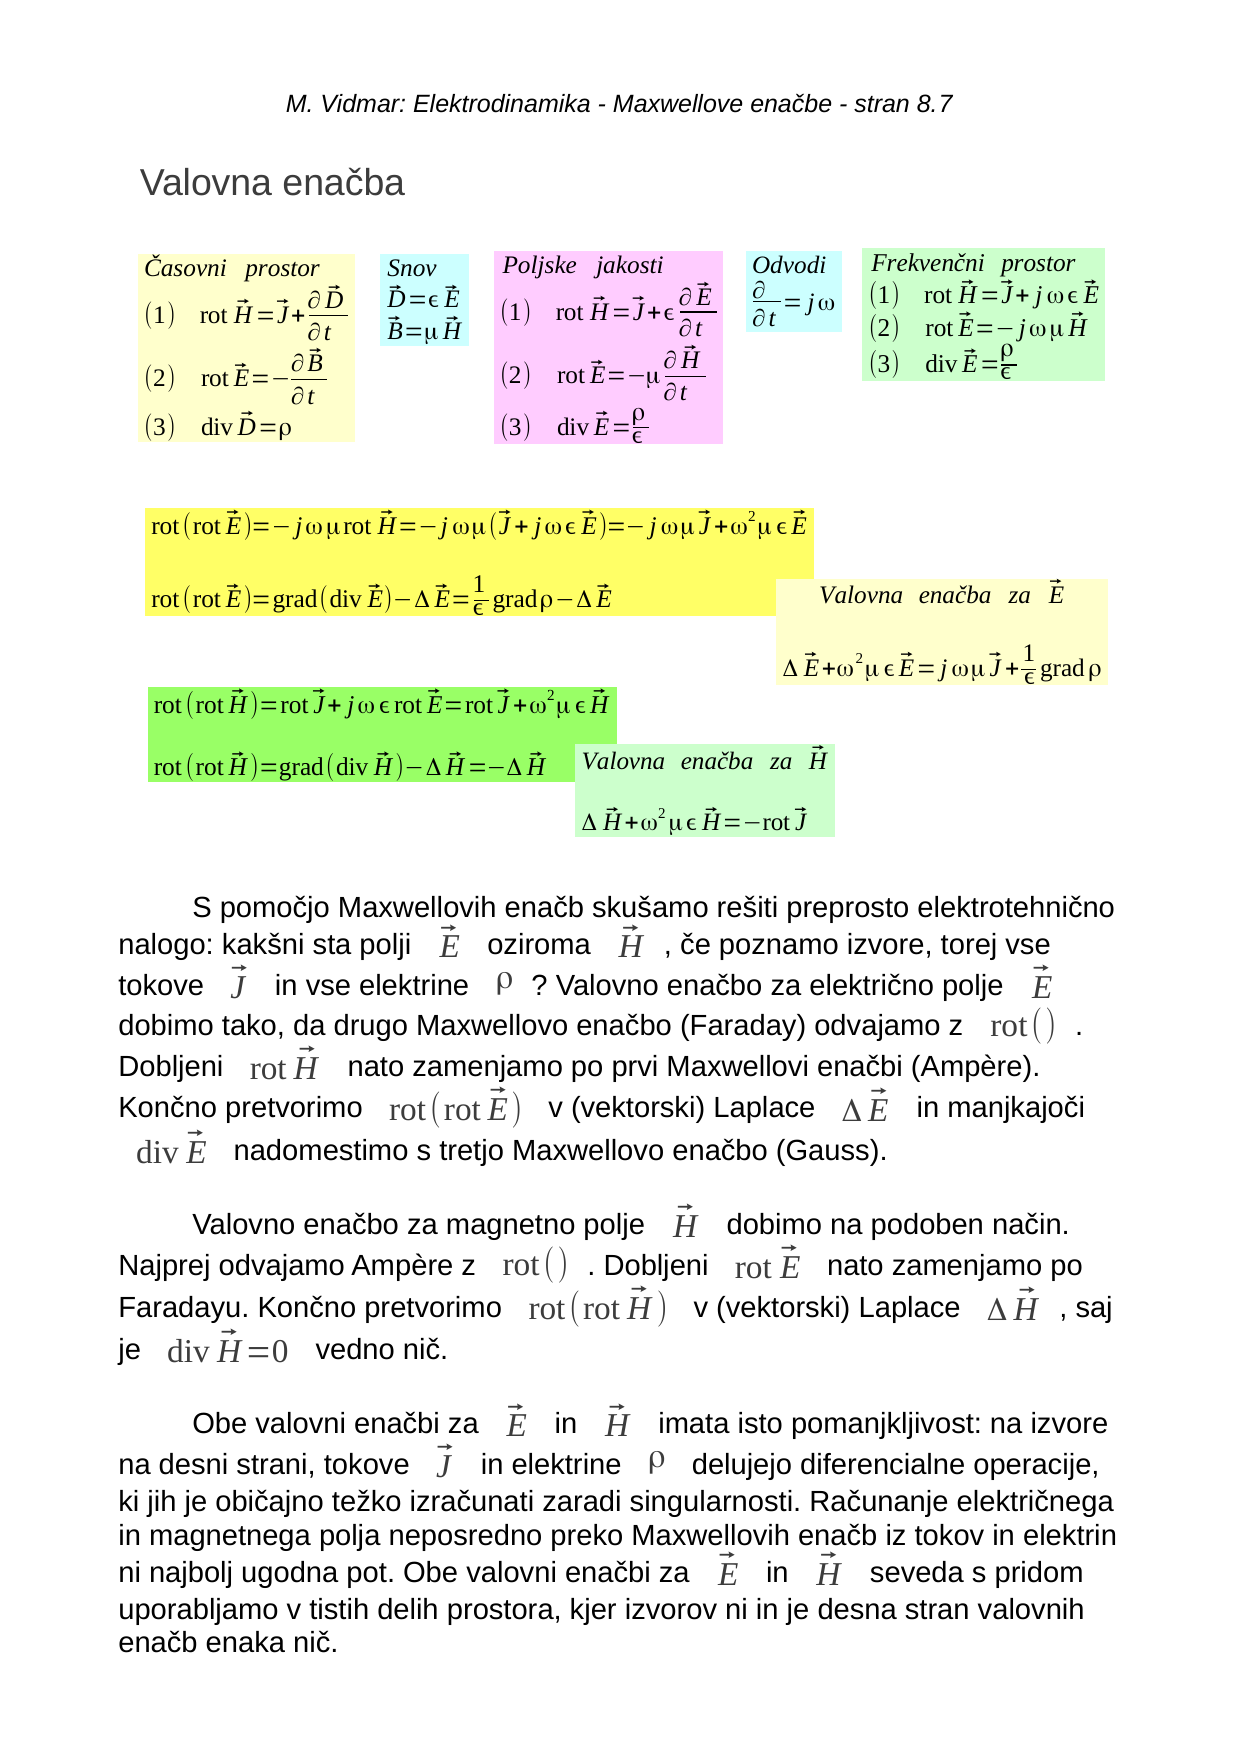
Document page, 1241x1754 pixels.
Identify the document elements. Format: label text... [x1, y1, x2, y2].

text S pomočjo Maxwellovih enačb skušamo rešiti preprosto elektrotehnično nalogo: kakšni sta polji oziroma , če poznamo izvore, torej vse tokove in vse elektrine ? Valovno enačbo za električno polje dobimo tako, da drugo Maxwellovo enačbo (Faraday) odvajamo z . Dobljeni nato zamenjamo po prvi Maxwellovi enačbi (Ampère). Končno pretvorimo v (vektorski) Laplace in manjkajoči nadomestimo s tretjo Maxwellovo enačbo (Gauss). [118, 890, 1122, 1170]
text Valovno enačbo za magnetno polje dobimo na podoben način. Najprej odvajamo Ampère z . Dobljeni nato zamenjamo po Faradayu. Končno pretvorimo v (vektorski) Laplace , saj je vedno nič. [118, 1203, 1122, 1369]
text Obe valovni enačbi za in imata isto pomanjkljivost: na izvore na desni strani, tokove in elektrine delujejo diferencialne operacije, ki jih je običajno težko izračunati zaradi singularnosti. Računanje električnega in magnetnega polja neposredno preko Maxwellovih enačb iz tokov in elektrin ni najbolj ugodna pot. Obe valovni enačbi za in seveda s pridom uporabljamo v tistih delih prostora, kjer izvorov ni in je desna stran valovnih enačb enaka nič. [118, 1402, 1122, 1659]
